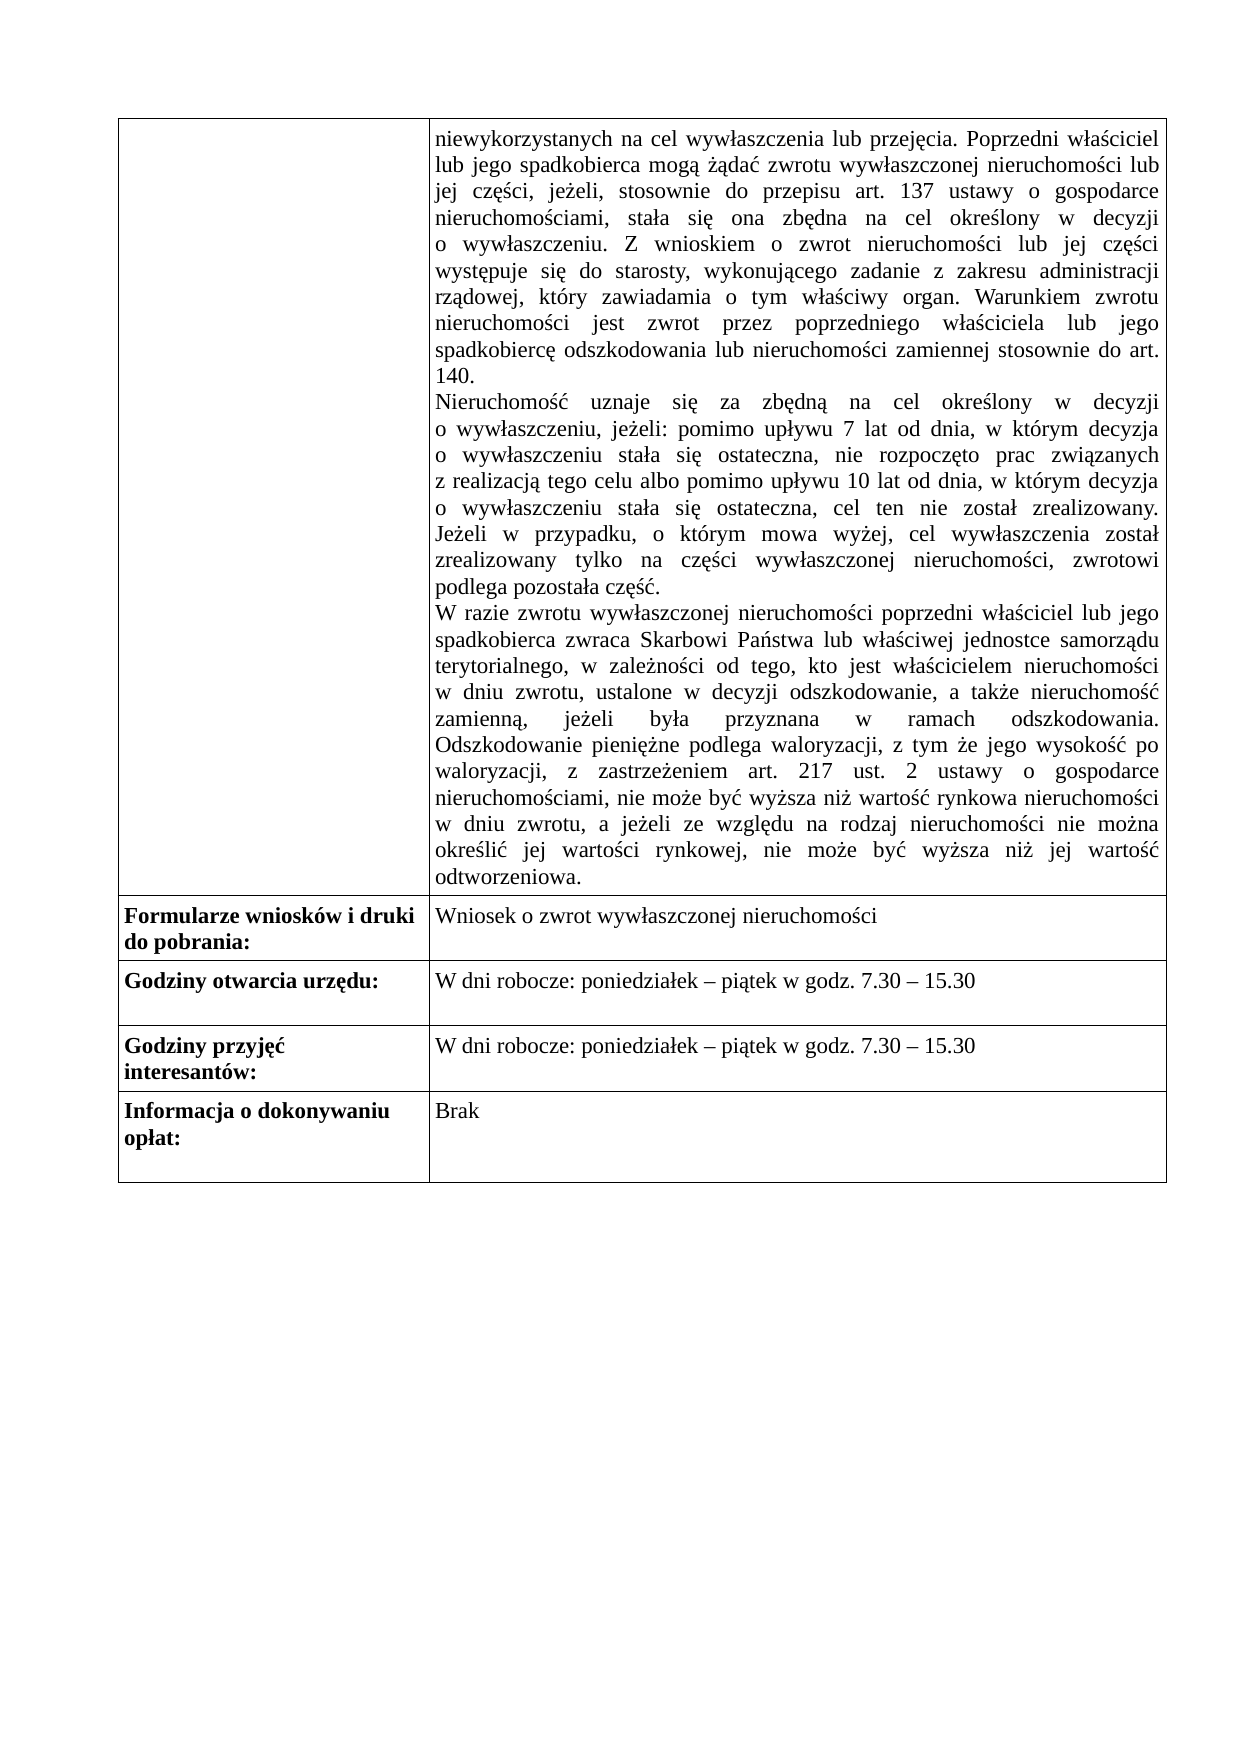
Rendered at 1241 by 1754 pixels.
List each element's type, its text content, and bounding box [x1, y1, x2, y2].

table_cell W dni robocze: poniedziałek – piątek w godz. 7.30 – 15.30 [430, 1026, 1166, 1091]
table_cell Wniosek o zwrot wywłaszczonej nieruchomości [430, 896, 1166, 960]
table_cell Godziny otwarcia urzędu: [119, 961, 429, 1025]
table_cell [119, 119, 429, 895]
table_cell Formularze wniosków i druki do pobrania: [119, 896, 429, 960]
table_cell Brak [430, 1092, 1166, 1182]
table_cell niewykorzystanych na cel wywłaszczenia lub przejęcia. Poprzedni właściciel lub jego spadkobierca mogą żądać zwrotu wywłaszczonej nieruchomości lub jej części, jeżeli, stosownie do przepisu art. 137 ustawy o gospodarce nieruchomościami, stała się ona zbędna na cel określony w decyzji o wywłaszczeniu. Z wnioskiem o zwrot nieruchomości lub jej części występuje się do starosty, wykonującego zadanie z zakresu administracji rządowej, który zawiadamia o tym właściwy organ. Warunkiem zwrotu nieruchomości jest zwrot przez poprzedniego właściciela lub jego spadkobiercę odszkodowania lub nieruchomości zamiennej stosownie do art. 140. Nieruchomość uznaje się za zbędną na cel określony w decyzji o wywłaszczeniu, jeżeli: pomimo upływu 7 lat od dnia, w którym decyzja o wywłaszczeniu stała się ostateczna, nie rozpoczęto prac związanych z realizacją tego celu albo pomimo upływu 10 lat od dnia, w którym decyzja o wywłaszczeniu stała się ostateczna, cel ten nie został zrealizowany. Jeżeli w przypadku, o którym mowa wyżej, cel wywłaszczenia został zrealizowany tylko na części wywłaszczonej nieruchomości, zwrotowi podlega pozostała część. W razie zwrotu wywłaszczonej nieruchomości poprzedni właściciel lub jego spadkobierca zwraca Skarbowi Państwa lub właściwej jednostce samorządu terytorialnego, w zależności od tego, kto jest właścicielem nieruchomości w dniu zwrotu, ustalone w decyzji odszkodowanie, a także nieruchomość zamienną, jeżeli była przyznana w ramach odszkodowania. Odszkodowanie pieniężne podlega waloryzacji, z tym że jego wysokość po waloryzacji, z zastrzeżeniem art. 217 ust. 2 ustawy o gospodarce nieruchomościami, nie może być wyższa niż wartość rynkowa nieruchomości w dniu zwrotu, a jeżeli ze względu na rodzaj nieruchomości nie można określić jej wartości rynkowej, nie może być wyższa niż jej wartość odtworzeniowa. [430, 119, 1166, 895]
table_cell Informacja o dokonywaniu opłat: [119, 1092, 429, 1182]
table_cell Godziny przyjęć interesantów: [119, 1026, 429, 1091]
table_cell W dni robocze: poniedziałek – piątek w godz. 7.30 – 15.30 [430, 961, 1166, 1025]
